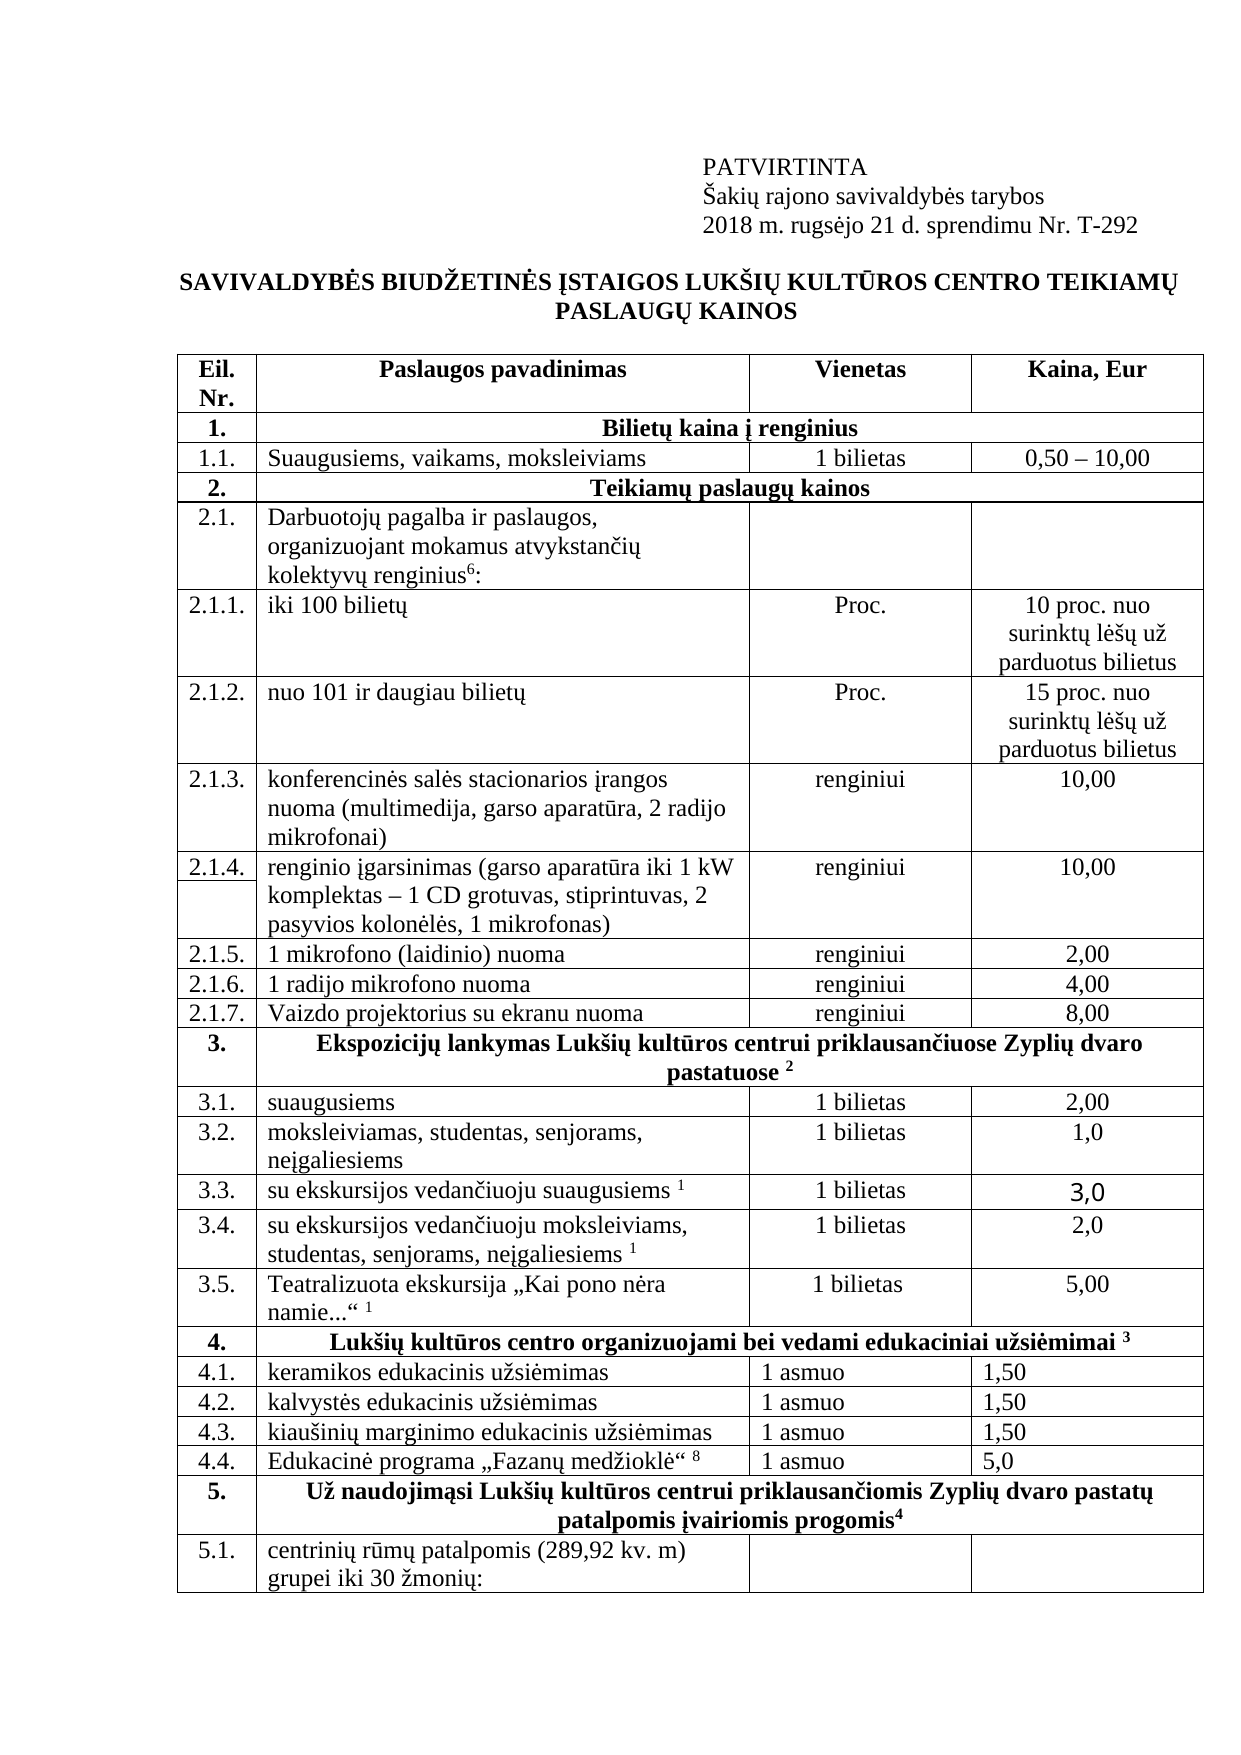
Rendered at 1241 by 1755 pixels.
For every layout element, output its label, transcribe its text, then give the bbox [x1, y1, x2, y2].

text 2018 m. rugsėjo 21 d. sprendimu Nr. T-292 [702, 210, 1181, 238]
table_cell 3.5. [178, 1269, 256, 1326]
table_cell 1 bilietas [750, 1117, 971, 1174]
table_cell 10,00 [972, 852, 1203, 938]
table_cell [178, 881, 256, 938]
table_cell 4.1. [178, 1357, 256, 1386]
table_cell 3.2. [178, 1117, 256, 1174]
table_cell 1 asmuo [750, 1387, 971, 1416]
table_cell 5,0 [972, 1446, 1203, 1475]
table_cell Lukšių kultūros centro organizuojami bei vedami edukaciniai užsiėmimai 3 [257, 1327, 1203, 1356]
table_cell 1 bilietas [750, 443, 971, 472]
table_cell 10 proc. nuo surinktų lėšų už parduotus bilietus [972, 590, 1203, 676]
table_cell 1,50 [972, 1387, 1203, 1416]
table_cell 1.1. [178, 443, 256, 472]
table_cell Darbuotojų pagalba ir paslaugos, organizuojant mokamus atvykstančių kolektyvų renginius6: [257, 503, 749, 589]
table_cell 1 bilietas [750, 1269, 971, 1326]
table_cell 2. [178, 473, 256, 501]
table_cell 2,00 [972, 939, 1203, 968]
table_cell Proc. [750, 677, 971, 763]
table_cell keramikos edukacinis užsiėmimas [257, 1357, 749, 1386]
table_cell Edukacinė programa „Fazanų medžioklė“ 8 [257, 1446, 749, 1475]
table_cell 5,00 [972, 1269, 1203, 1326]
table_cell renginiui [750, 852, 971, 938]
table_cell 4,00 [972, 969, 1203, 997]
table_cell suaugusiems [257, 1087, 749, 1116]
table_cell Vaizdo projektorius su ekranu nuoma [257, 999, 749, 1027]
table_cell 3. [178, 1028, 256, 1086]
table_cell 3.1. [178, 1087, 256, 1116]
table_header Eil. Nr. [178, 355, 256, 412]
table_header Kaina, Eur [972, 355, 1203, 412]
table_cell 1. [178, 413, 256, 442]
table_cell 2.1.5. [178, 939, 256, 968]
table_cell 1,50 [972, 1417, 1203, 1445]
table_cell renginiui [750, 999, 971, 1027]
table_cell Suaugusiems, vaikams, moksleiviams [257, 443, 749, 472]
table_header Paslaugos pavadinimas [257, 355, 749, 412]
table_cell renginio įgarsinimas (garso aparatūra iki 1 kW komplektas – 1 CD grotuvas, stiprintuvas, 2 pasyvios kolonėlės, 1 mikrofonas) [257, 852, 749, 938]
table_cell 4.3. [178, 1417, 256, 1445]
table_cell 5.1. [178, 1535, 256, 1592]
text PATVIRTINTA [702, 152, 1181, 181]
table_cell 3.3. [178, 1175, 256, 1209]
table_cell 15 proc. nuo surinktų lėšų už parduotus bilietus [972, 677, 1203, 763]
table_cell 2,0 [972, 1210, 1203, 1268]
table_cell 2.1.2. [178, 677, 256, 763]
table_header Vienetas [750, 355, 971, 412]
table_cell 4.4. [178, 1446, 256, 1475]
table_cell Teikiamų paslaugų kainos [257, 473, 1203, 501]
table_cell 1 asmuo [750, 1357, 971, 1386]
table_cell 0,50 – 10,00 [972, 443, 1203, 472]
text savivaldybės biudžetinės įstaigos Lukšių kultūros centro teikiamų paslaugų kainOs [177, 267, 1181, 325]
table_cell 8,00 [972, 999, 1203, 1027]
table_cell iki 100 bilietų [257, 590, 749, 676]
table_cell Ekspozicijų lankymas Lukšių kultūros centrui priklausančiuose Zyplių dvaro pastatuose 2 [257, 1028, 1203, 1086]
table_cell 2.1. [178, 503, 256, 589]
table_cell centrinių rūmų patalpomis (289,92 kv. m) grupei iki 30 žmonių: [257, 1535, 749, 1592]
table_cell Už naudojimąsi Lukšių kultūros centrui priklausančiomis Zyplių dvaro pastatų patalpomis įvairiomis progomis4 [257, 1476, 1203, 1534]
table_cell 4. [178, 1327, 256, 1356]
table_cell su ekskursijos vedančiuoju moksleiviams, studentas, senjorams, neįgaliesiems 1 [257, 1210, 749, 1268]
table_cell 1,0 [972, 1117, 1203, 1174]
table_cell renginiui [750, 969, 971, 997]
table_cell 2.1.3. [178, 764, 256, 851]
table_cell 2.1.1. [178, 590, 256, 676]
table_cell 1 mikrofono (laidinio) nuoma [257, 939, 749, 968]
table_cell 1 radijo mikrofono nuoma [257, 969, 749, 997]
table_cell 3,0 [972, 1175, 1203, 1209]
table_cell 2,00 [972, 1087, 1203, 1116]
table_cell kiaušinių marginimo edukacinis užsiėmimas [257, 1417, 749, 1445]
table_cell [750, 1535, 971, 1592]
table_cell 5. [178, 1476, 256, 1534]
table_cell 4.2. [178, 1387, 256, 1416]
table_cell 1,50 [972, 1357, 1203, 1386]
table_cell renginiui [750, 764, 971, 851]
table_cell Proc. [750, 590, 971, 676]
table_cell su ekskursijos vedančiuoju suaugusiems 1 [257, 1175, 749, 1209]
table_cell konferencinės salės stacionarios įrangos nuoma (multimedija, garso aparatūra, 2 radijo mikrofonai) [257, 764, 749, 851]
table_cell [972, 503, 1203, 589]
table_cell Bilietų kaina į renginius [257, 413, 1203, 442]
table_cell [750, 503, 971, 589]
table_cell moksleiviamas, studentas, senjorams, neįgaliesiems [257, 1117, 749, 1174]
table_cell Teatralizuota ekskursija „Kai pono nėra namie...“ 1 [257, 1269, 749, 1326]
table_cell 3.4. [178, 1210, 256, 1268]
text Šakių rajono savivaldybės tarybos [702, 181, 1181, 210]
table_cell [972, 1535, 1203, 1592]
table_cell 2.1.4. [178, 852, 256, 880]
table_cell 1 asmuo [750, 1446, 971, 1475]
table_cell 2.1.6. [178, 969, 256, 997]
table_cell 1 asmuo [750, 1417, 971, 1445]
table_cell 2.1.7. [178, 999, 256, 1027]
table_cell nuo 101 ir daugiau bilietų [257, 677, 749, 763]
table_cell renginiui [750, 939, 971, 968]
table_cell kalvystės edukacinis užsiėmimas [257, 1387, 749, 1416]
table_cell 1 bilietas [750, 1175, 971, 1209]
table_cell 1 bilietas [750, 1087, 971, 1116]
table_cell 10,00 [972, 764, 1203, 851]
table_cell 1 bilietas [750, 1210, 971, 1268]
